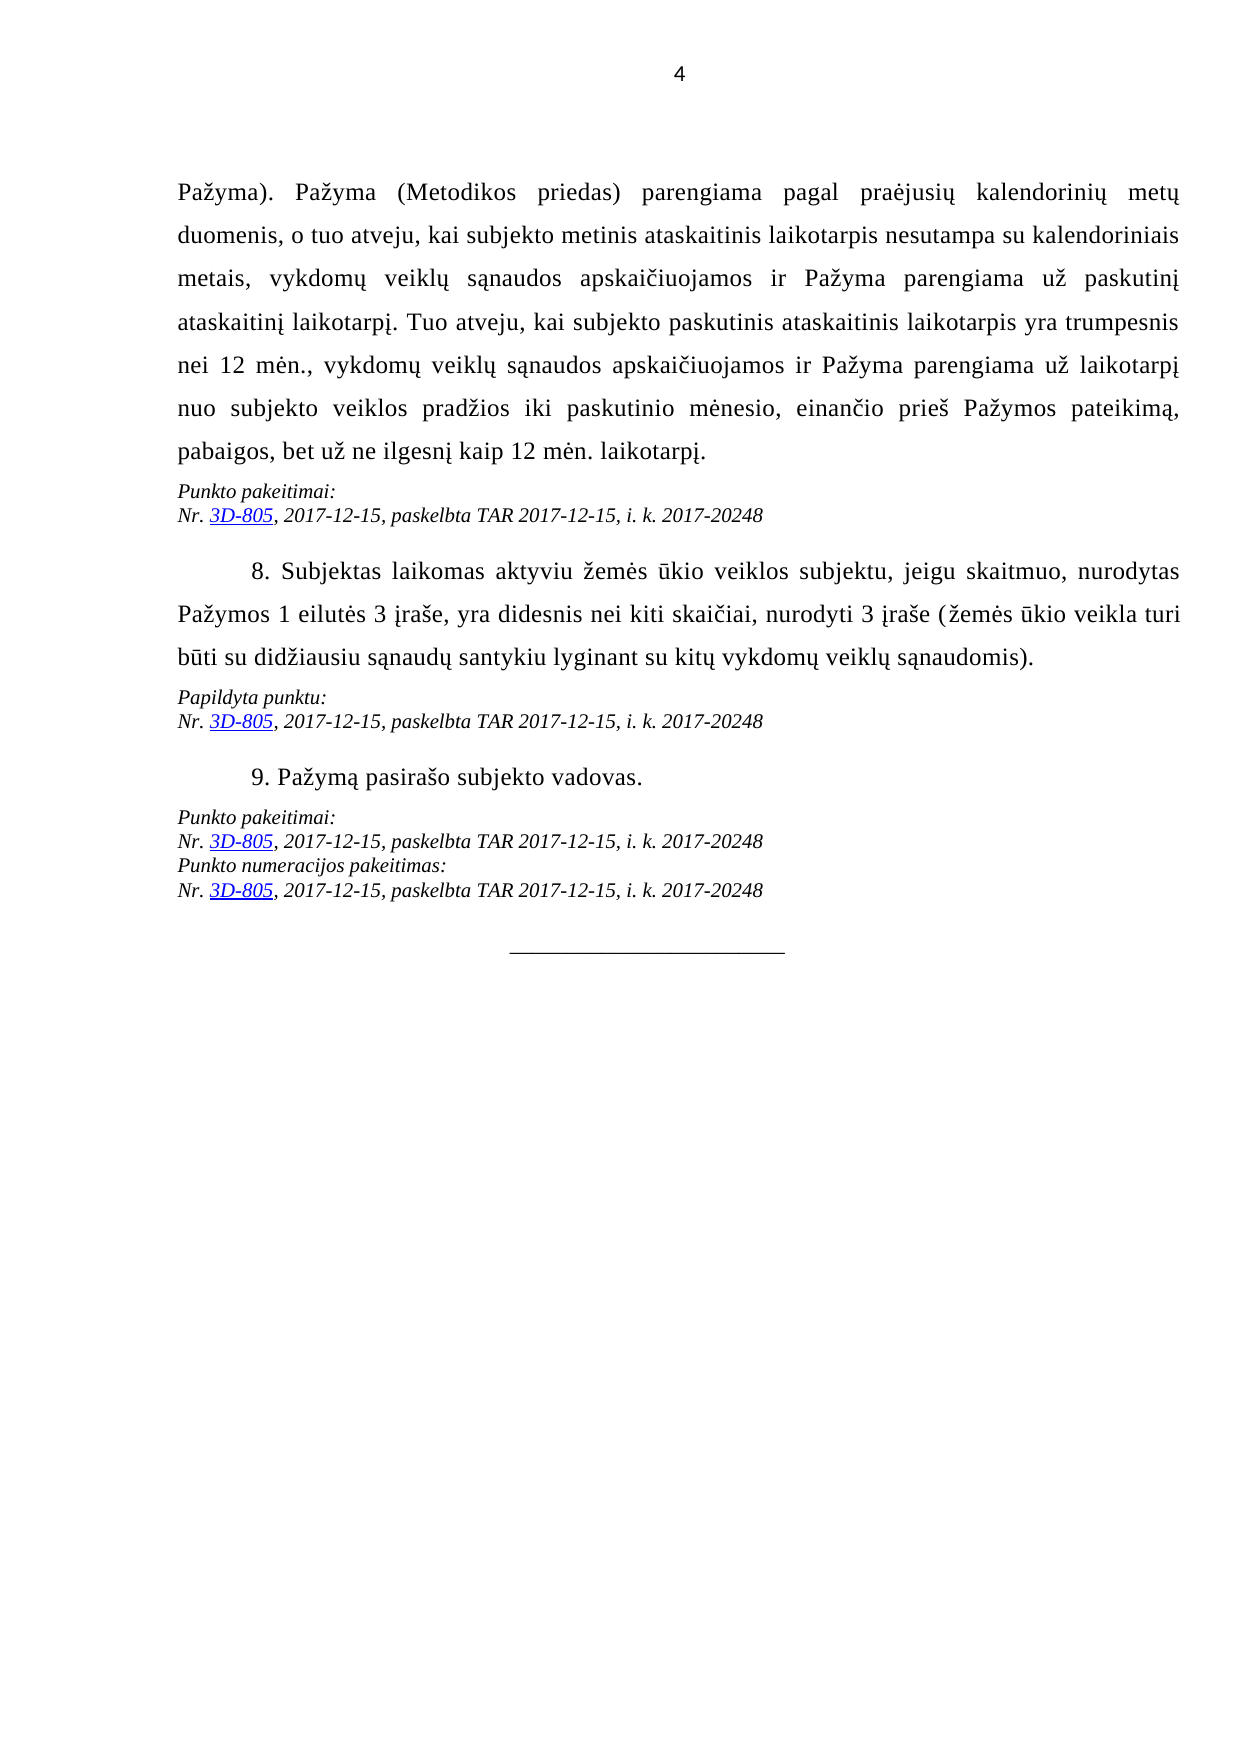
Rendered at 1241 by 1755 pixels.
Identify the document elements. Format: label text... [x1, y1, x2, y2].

text Papildyta punktu: [177, 685, 1181, 709]
text Punkto numeracijos pakeitimas: [177, 853, 1181, 877]
text Nr. 3D-805, 2017-12-15, paskelbta TAR 2017-12-15, i. k. 2017-20248 [177, 829, 1181, 853]
text Pažyma). Pažyma (Metodikos priedas) parengiama pagal praėjusių kalendorinių metų duomenis, o tuo atveju, kai subjekto metinis ataskaitinis laikotarpis nesutampa su kalendoriniais metais, vykdomų veiklų sąnaudos apskaičiuojamos ir Pažyma parengiama už paskutinį ataskaitinį laikotarpį. Tuo atveju, kai subjekto paskutinis ataskaitinis laikotarpis yra trumpesnis nei 12 mėn., vykdomų veiklų sąnaudos apskaičiuojamos ir Pažyma parengiama už laikotarpį nuo subjekto veiklos pradžios iki paskutinio mėnesio, einančio prieš Pažymos pateikimą, pabaigos, bet už ne ilgesnį kaip 12 mėn. laikotarpį. [177, 177, 1181, 465]
text Nr. 3D-805, 2017-12-15, paskelbta TAR 2017-12-15, i. k. 2017-20248 [177, 503, 1181, 527]
text Punkto pakeitimai: [177, 805, 1181, 829]
text Nr. 3D-805, 2017-12-15, paskelbta TAR 2017-12-15, i. k. 2017-20248 [177, 709, 1181, 733]
text 8. Subjektas laikomas aktyviu žemės ūkio veiklos subjektu, jeigu skaitmuo, nurodytas Pažymos 1 eilutės 3 įraše, yra didesnis nei kiti skaičiai, nurodyti 3 įraše (žemės ūkio veikla turi būti su didžiausiu sąnaudų santykiu lyginant su kitų vykdomų veiklų sąnaudomis). [177, 556, 1181, 671]
text 9. Pažymą pasirašo subjekto vadovas. [177, 762, 1181, 791]
text Punkto pakeitimai: [177, 479, 1181, 503]
text ________________________ [177, 930, 1181, 957]
text Nr. 3D-805, 2017-12-15, paskelbta TAR 2017-12-15, i. k. 2017-20248 [177, 877, 1181, 902]
